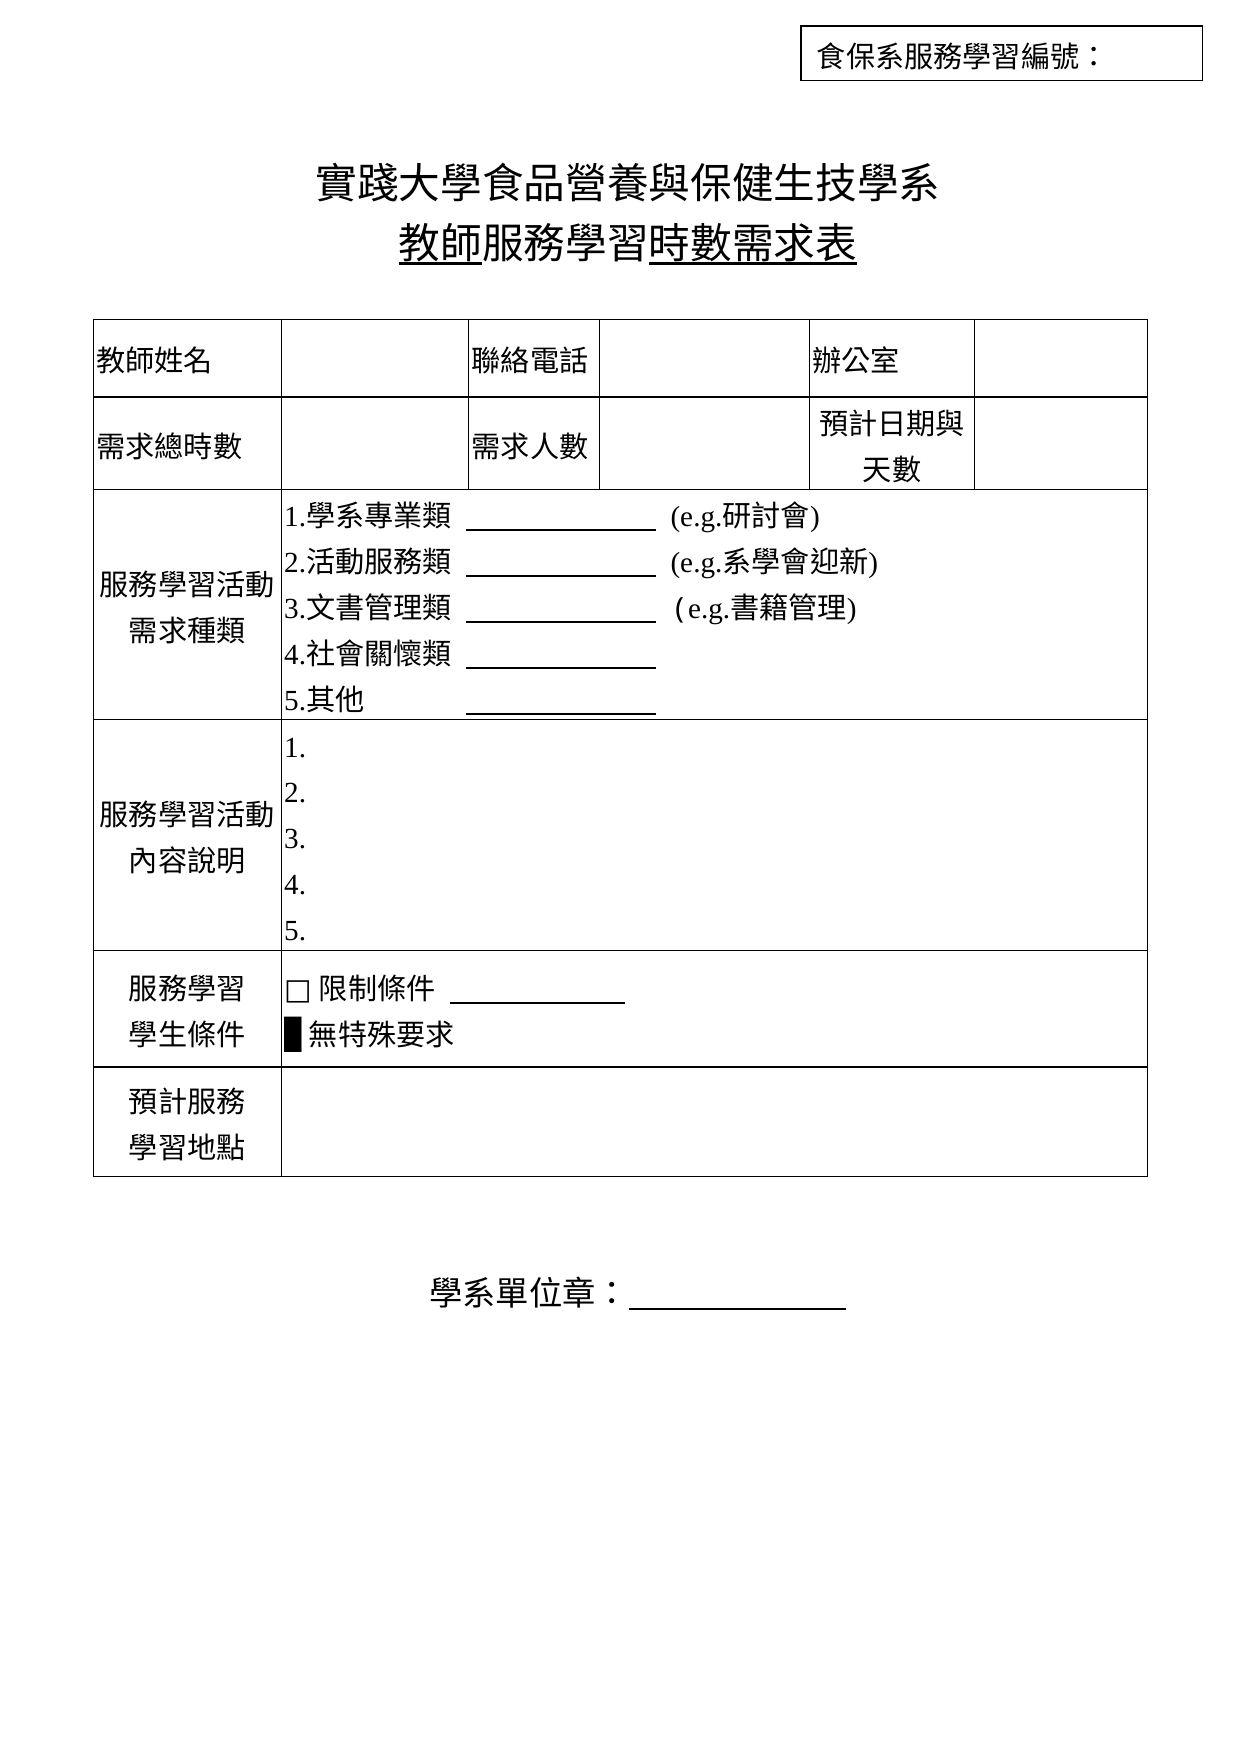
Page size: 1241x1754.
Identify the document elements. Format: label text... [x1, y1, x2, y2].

table_header [282, 320, 468, 396]
table_cell 需求人數 [469, 398, 599, 489]
table_header 教師姓名 [94, 320, 281, 396]
table_cell 預計服務 學習地點 [94, 1068, 281, 1176]
table_cell □ 限制條件 █ 無特殊要求 [282, 951, 1147, 1066]
table_cell 預計日期與天數 [810, 398, 974, 489]
table_cell [282, 398, 468, 489]
table_cell 1. 2. 3. 4. 5. [282, 720, 1147, 949]
table_header [600, 320, 809, 396]
table_cell 服務學習活動 需求種類 [94, 490, 281, 719]
table_cell 需求總時數 [94, 398, 281, 489]
text [802, 27, 1202, 80]
table_header [975, 320, 1147, 396]
table_cell 服務學習活動內容說明 [94, 720, 281, 949]
text 實踐大學食品營養與保健生技學系 [112, 150, 1143, 210]
table_cell 1.學系專業類 (e.g.研討會) 2.活動服務類 (e.g.系學會迎新) 3.文書管理類 (e.g.書籍管理) 4.社會關懷類 5.其他 [282, 490, 1147, 719]
text 學系單位章： [187, 1269, 1053, 1314]
table_cell [600, 398, 809, 489]
table_cell [282, 1068, 1147, 1176]
text 教師服務學習時數需求表 [112, 210, 1143, 271]
table_header 聯絡電話 [469, 320, 599, 396]
table_cell [975, 398, 1147, 489]
table_cell 服務學習 學生條件 [94, 951, 281, 1066]
table_header 辦公室 [810, 320, 974, 396]
text 食保系服務學習編號： [817, 34, 1187, 72]
